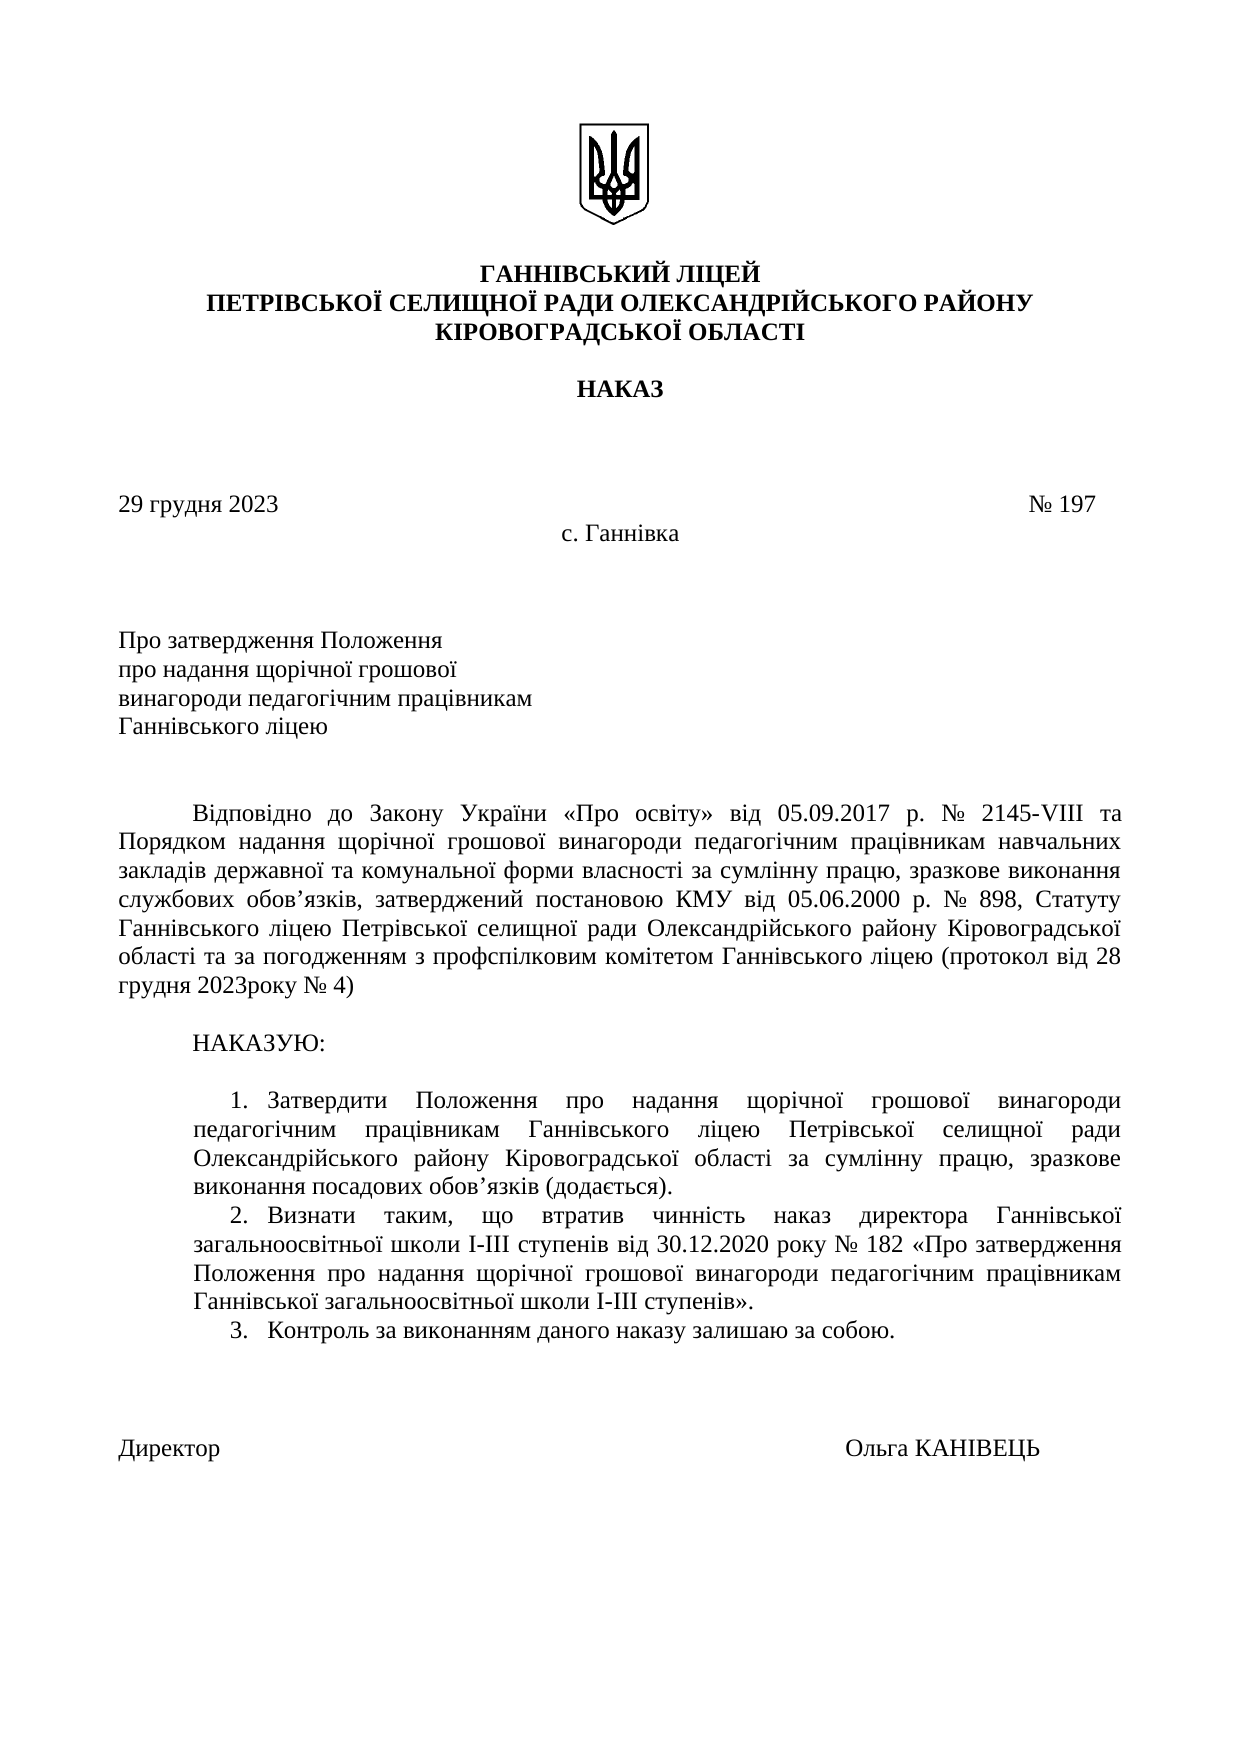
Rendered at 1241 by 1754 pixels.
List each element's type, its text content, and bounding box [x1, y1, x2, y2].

text 29 грудня 2023 № 197 [118, 489, 1122, 518]
list Затвердити Положення про надання щорічної грошової винагороди педагогічним працівникам Ганнівського ліцею Петрівської селищної ради Олександрійського району Кіровоградської області за сумлінну працю, зразкове виконання посадових обов’язків (додається). [156, 1085, 1122, 1200]
text НАКАЗ [118, 374, 1122, 403]
text Відповідно до Закону України «Про освіту» від 05.09.2017 р. № 2145-VIII та Порядком надання щорічної грошової винагороди педагогічним працівникам навчальних закладів державної та комунальної форми власності за сумлінну працю, зразкове виконання службових обов’язків, затверджений постановою КМУ від 05.06.2000 р. № 898, Статуту Ганнівського ліцею Петрівської селищної ради Олександрійського району Кіровоградської області та за погодженням з профспілковим комітетом Ганнівського ліцею (протокол від 28 грудня 2023року № 4) [118, 798, 1122, 999]
text КІРОВОГРАДСЬКОЇ ОБЛАСТІ [118, 317, 1122, 346]
text Про затвердження Положення [118, 625, 1122, 654]
text ПЕТРІВСЬКОЇ СЕЛИЩНОЇ РАДИ ОЛЕКСАНДРІЙСЬКОГО РАЙОНУ [118, 288, 1122, 317]
text Директор Ольга КАНІВЕЦЬ [118, 1433, 1122, 1461]
text НАКАЗУЮ: [118, 1028, 1122, 1056]
text Ганнівського ліцею [118, 711, 1122, 740]
text винагороди педагогічним працівникам [118, 683, 1122, 711]
list Визнати таким, що втратив чинність наказ директора Ганнівської загальноосвітньої школи І-ІІІ ступенів від 30.12.2020 року № 182 «Про затвердження Положення про надання щорічної грошової винагороди педагогічним працівникам Ганнівської загальноосвітньої школи І-ІІІ ступенів». [156, 1200, 1122, 1315]
text с. Ганнівка [118, 518, 1122, 547]
list Контроль за виконанням даного наказу залишаю за собою. [156, 1315, 1122, 1344]
text ГАННІВСЬКИЙ ЛІЦЕЙ [118, 259, 1122, 288]
text про надання щорічної грошової [118, 654, 1122, 683]
